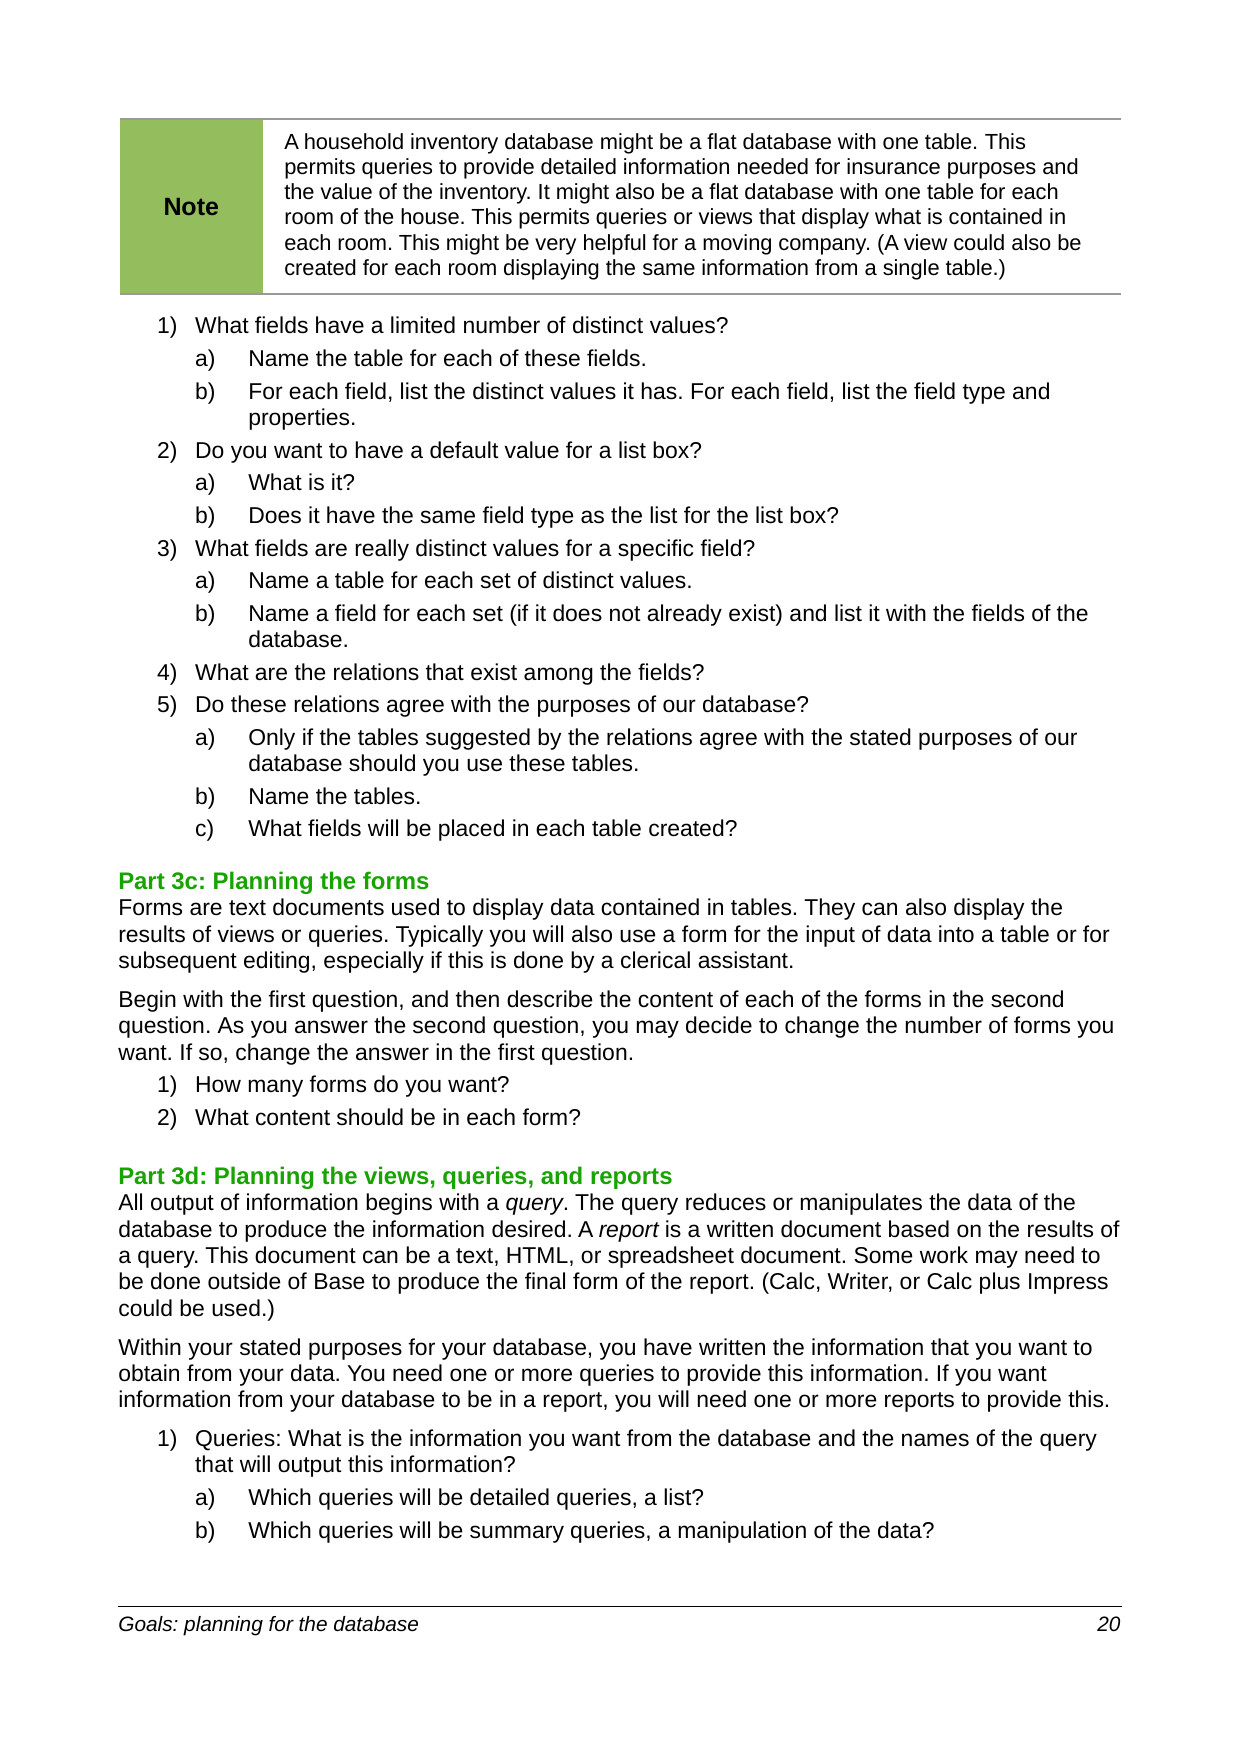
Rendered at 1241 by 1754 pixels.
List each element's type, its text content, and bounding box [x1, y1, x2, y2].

list Name the table for each of these fields. [195, 345, 1122, 371]
text All output of information begins with a query. The query reduces or manipulates the data of the database to produce the information desired. A report is a written document based on the results of a query. This document can be a text, HTML, or spreadsheet document. Some work may need to be done outside of Base to produce the final form of the report. (Calc, Writer, or Calc plus Impress could be used.) [118, 1189, 1122, 1321]
list Do these relations agree with the purposes of our database? [177, 691, 1122, 718]
list Queries: What is the information you want from the database and the names of the query that will output this information? [177, 1425, 1122, 1478]
text Forms are text documents used to display data contained in tables. They can also display the results of views or queries. Typically you will also use a form for the input of data into a table or for subsequent editing, especially if this is done by a clerical assistant. [118, 894, 1122, 973]
list Does it have the same field type as the list for the list box? [195, 502, 1122, 528]
list Which queries will be detailed queries, a list? [195, 1484, 1122, 1510]
subtitle Part 3c: Planning the forms [118, 867, 1122, 894]
list What fields have a limited number of distinct values? [177, 312, 1122, 339]
list What content should be in each form? [177, 1104, 1122, 1130]
subtitle Part 3d: Planning the views, queries, and reports [118, 1162, 1122, 1189]
table_header A household inventory database might be a flat database with one table. This permits queries to provide detailed information needed for insurance purposes and the value of the inventory. It might also be a flat database with one table for each room of the house. This permits queries or views that display what is contained in each room. This might be very helpful for a moving company. (A view could also be created for each room displaying the same information from a single table.) [263, 120, 1121, 293]
list Name a table for each set of distinct values. [195, 567, 1122, 593]
list Which queries will be summary queries, a manipulation of the data? [195, 1517, 1122, 1543]
list Begin with the first question, and then describe the content of each of the forms in the second question. As you answer the second question, you may decide to change the number of forms you want. If so, change the answer in the first question. [118, 986, 1122, 1065]
list Do you want to have a default value for a list box? [177, 437, 1122, 463]
list For each field, list the distinct values it has. For each field, list the field type and properties. [195, 378, 1122, 430]
list Only if the tables suggested by the relations agree with the stated purposes of our database should you use these tables. [195, 724, 1122, 777]
list Name the tables. [195, 783, 1122, 809]
list How many forms do you want? [177, 1071, 1122, 1098]
table_header Note [120, 120, 263, 293]
list What fields are really distinct values for a specific field? [177, 534, 1122, 561]
text Within your stated purposes for your database, you have written the information that you want to obtain from your data. You need one or more queries to provide this information. If you want information from your database to be in a report, you will need one or more reports to provide this. [118, 1333, 1122, 1413]
list What is it? [195, 469, 1122, 496]
list Name a field for each set (if it does not already exist) and list it with the fields of the database. [195, 600, 1122, 652]
list What fields will be placed in each table created? [195, 815, 1122, 842]
list What are the relations that exist among the fields? [177, 659, 1122, 685]
